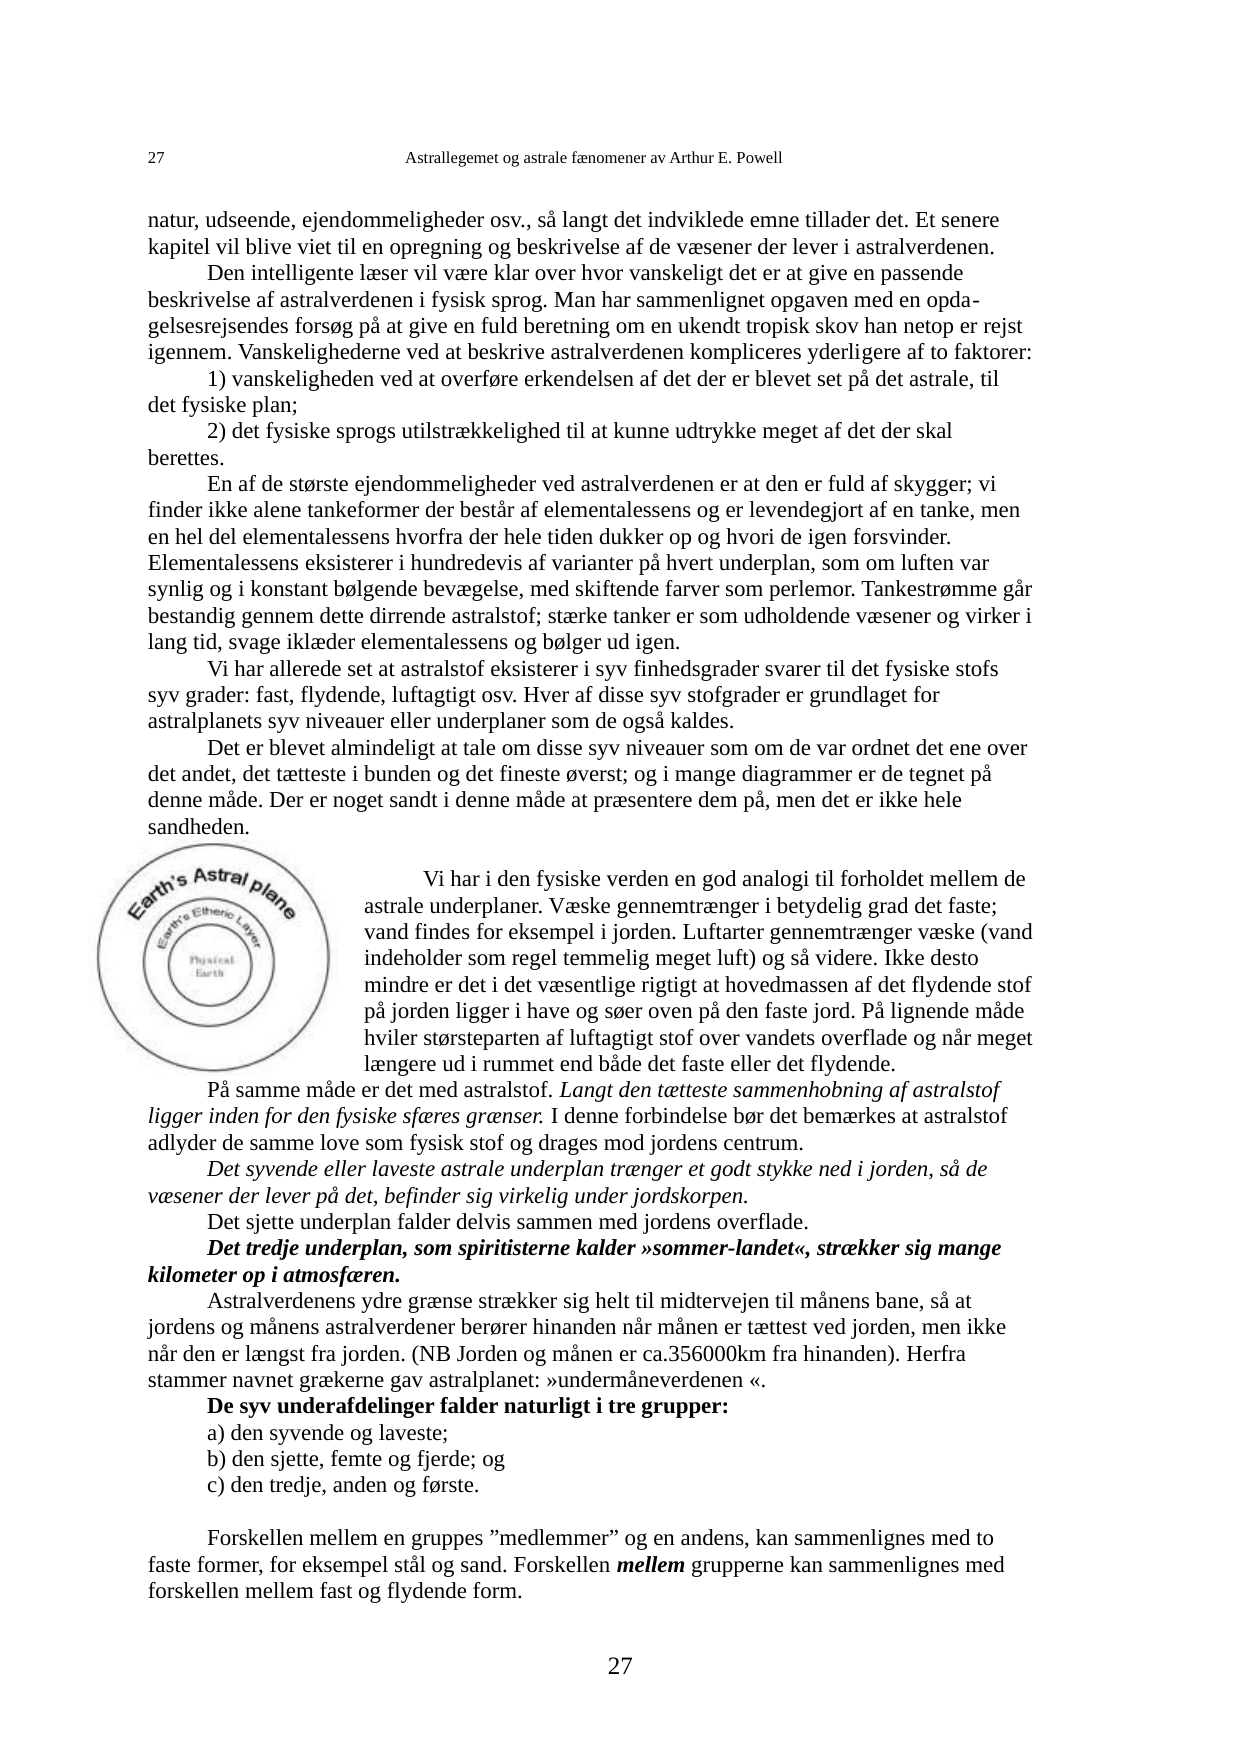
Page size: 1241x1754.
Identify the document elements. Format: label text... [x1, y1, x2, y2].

text En af de største ejendommeligheder ved astralverdenen er at den er fuld af skygger; vi finder ikke alene tankeformer der består af elementalessens og er levendegjort af en tanke, men en hel del elementalessens hvorfra der hele tiden duk­ker op og hvori de igen forsvinder. Elementalessens ­eksisterer i hundredevis af varianter på hvert underplan, som om luften var synlig og i konstant bølgende bevægelse, med skiftende farver som perlemor. Tankestrømme går bestandig gennem dette dirrende astralstof; stærke tanker er som udholdende væsener og virker i lang tid, svage iklæder elementalessens og bølger ud igen. [148, 470, 1033, 654]
text Vi har allerede set at astralstof eksisterer i syv finhedsgrader svarer til det fysiske stofs syv grader: fast, flydende, luftagtigt osv. Hver af disse syv stofgrader er grundlaget for astralplanets syv niveauer eller underplaner som de også kaldes. [148, 654, 1033, 734]
text De syv underafdelinger falder naturligt i tre grupper: [148, 1392, 1033, 1419]
picture [88, 839, 345, 1076]
text c) den tredje, anden og første. [148, 1472, 1033, 1498]
text Den intelligente læser vil være klar over hvor vanskeligt det er at give en passende beskrivelse af astralverdenen i fysisk sprog. Man har sammenlignet opgaven med en opda­gelsesrejsendes forsøg på at give en fuld beretning om en ukendt tropisk skov han netop er rejst igennem. Vanskelig­hederne ved at beskrive astralverdenen kompliceres yderli­gere af to faktorer: [148, 259, 1033, 365]
text På samme måde er det med astralstof. Langt den tætteste sammenhobning af astralstof ligger inden for den fysiske sfæres grænser. I denne forbindelse bør det bemærkes at astralstof adlyder de samme love som fysisk stof og drages mod jordens centrum. [148, 1076, 1033, 1155]
text Det tredje underplan, som spiritisterne kalder »sommer-landet«, strækker sig mange kilometer op i atmosfæren. [148, 1234, 1033, 1287]
text a) den syvende og laveste; [148, 1419, 1033, 1445]
text natur, udseende, ejen­dommeligheder osv., så langt det indviklede emne tillader det. Et senere kapitel vil blive viet til en opregning og beskri­velse af de væsener der lever i astralverdenen. [148, 207, 1033, 259]
text Astralverdenens ydre grænse strækker sig helt til midtervejen til månens bane, så at jordens og månens astralverde­ner berører hinanden når månen er tættest ved jorden, men ikke når den er længst fra jorden. (NB Jorden og månen er ca.356000km fra hinanden). Herfra stammer navnet grækerne gav astralplanet: »undermåneverdenen «. [148, 1287, 1033, 1392]
text Det syvende eller laveste astrale underplan trænger et godt stykke ned i jorden, så de væsener der lever på det, befinder sig virkelig under jordskorpen. [148, 1155, 1033, 1208]
text Vi har i den fysiske verden en god analogi til forholdet mellem de astrale underplaner. Væske gennemtrænger i betydelig grad det faste; vand findes for eksempel i jorden. Luftarter gennemtrænger væske (vand indeholder som regel temmelig meget luft) og så videre. Ikke desto mindre er det i det væsentlige rigtigt at hovedmassen af det flydende stof på jorden ligger i have og søer oven på den faste jord. På lignende måde hviler størsteparten af luftagtigt stof over vandets overflade og når meget længere ud i rummet end både det faste eller det flydende. [345, 865, 1033, 1076]
text Forskellen mellem en gruppes ”medlemmer” og en andens, kan sammenlignes med to faste former, for eksempel stål og sand. Forskellen mellem grupperne kan sammenlignes med forskellen mellem fast og flydende form. [148, 1524, 1033, 1603]
text 2) det fysiske sprogs utilstrækkelighed til at kunne udtrykke meget af det der skal berettes. [148, 417, 1033, 470]
text b) den sjette, femte og fjerde; og [148, 1445, 1033, 1472]
text Det er blevet almindeligt at tale om disse syv niveauer som om de var ordnet det ene over det andet, det tætteste i bunden og det fineste øverst; og i mange diagrammer er de tegnet på denne måde. Der er noget sandt i denne måde at præsentere dem på, men det er ikke hele sandheden. [148, 734, 1033, 839]
text 1) vanskeligheden ved at overføre erken­delsen af det der er blevet set på det astrale, til det fysiske plan; [148, 365, 1033, 417]
text Det sjette underplan falder delvis sammen med jordens overflade. [148, 1208, 1033, 1234]
